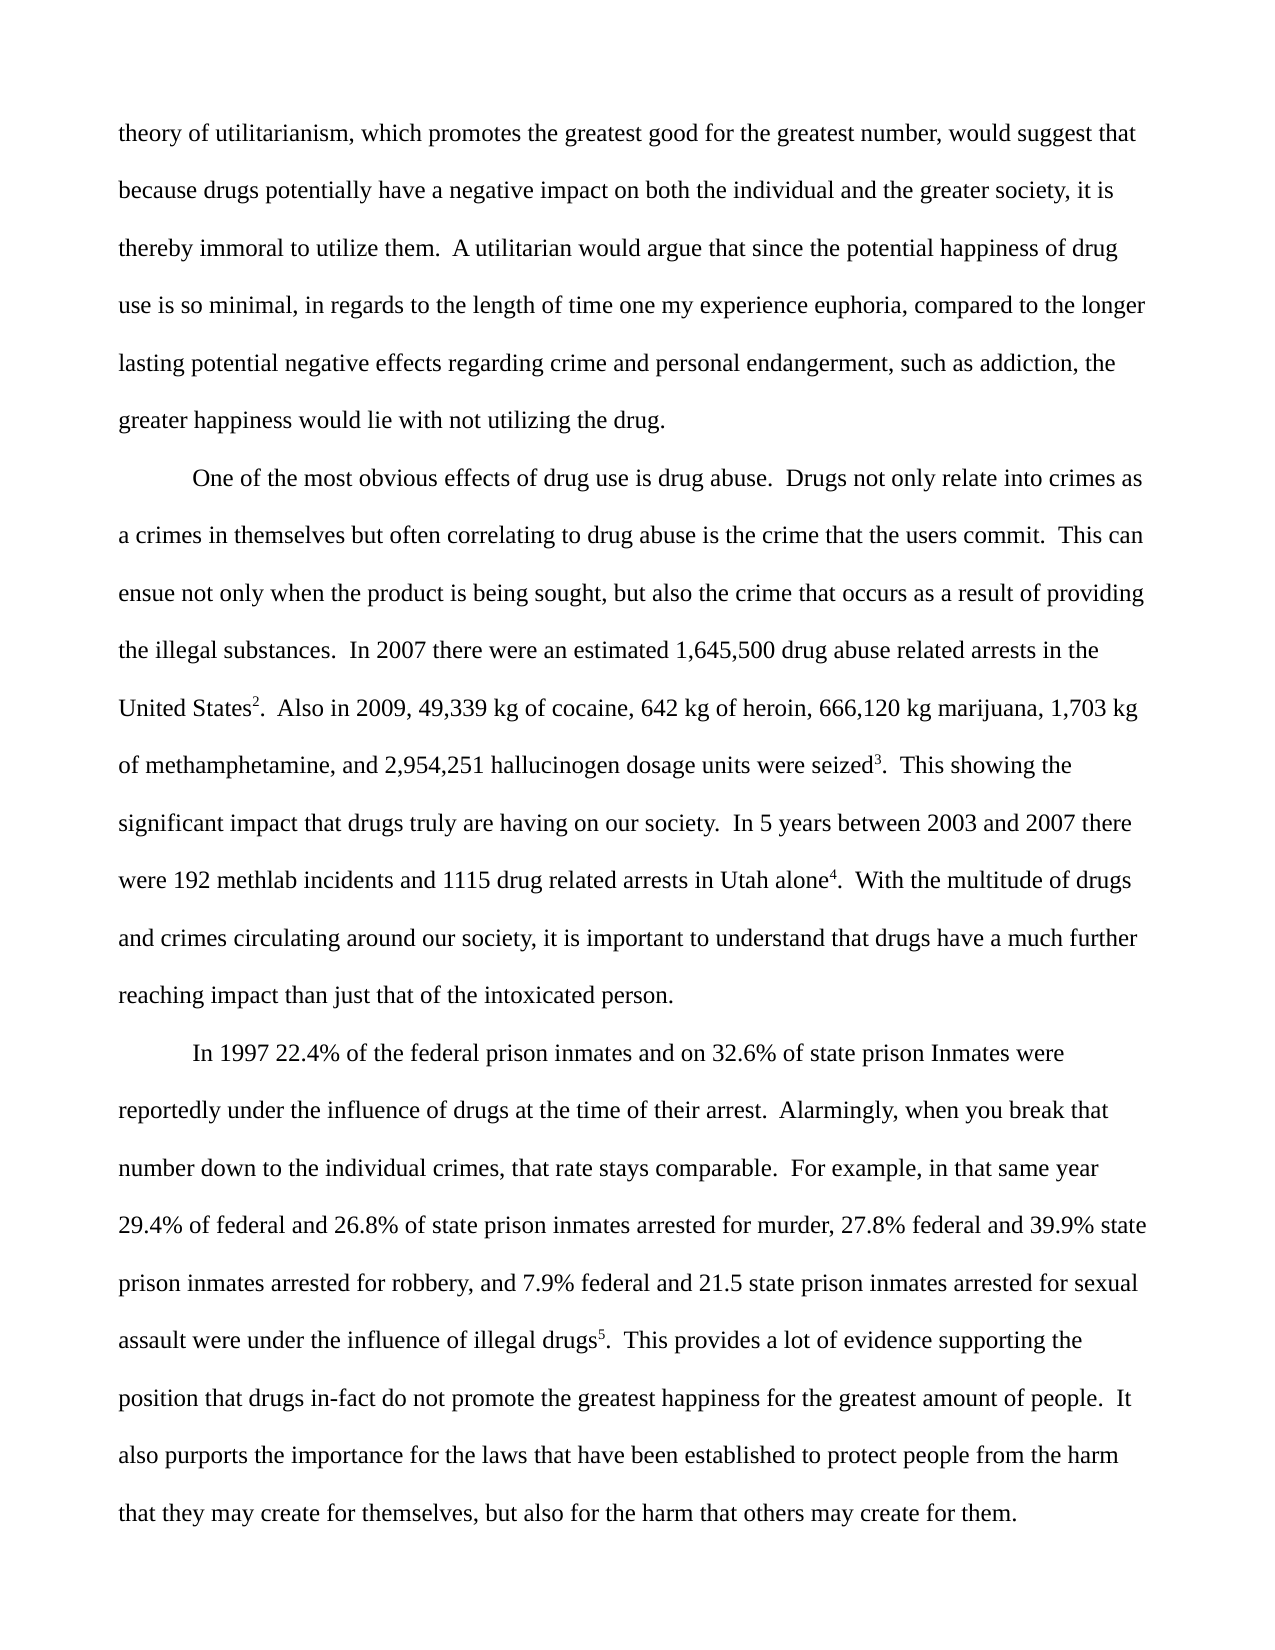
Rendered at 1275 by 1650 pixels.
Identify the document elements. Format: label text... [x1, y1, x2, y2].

text In 1997 22.4% of the federal prison inmates and on 32.6% of state prison Inmates were reportedly under the influence of drugs at the time of their arrest. Alarmingly, when you break that number down to the individual crimes, that rate stays comparable. For example, in that same year 29.4% of federal and 26.8% of state prison inmates arrested for murder, 27.8% federal and 39.9% state prison inmates arrested for robbery, and 7.9% federal and 21.5 state prison inmates arrested for sexual assault were under the influence of illegal drugs5. This provides a lot of evidence supporting the position that drugs in-fact do not promote the greatest happiness for the greatest amount of people. It also purports the importance for the laws that have been established to protect people from the harm that they may create for themselves, but also for the harm that others may create for them. [118, 1038, 1157, 1527]
text theory of utilitarianism, which promotes the greatest good for the greatest number, would suggest that because drugs potentially have a negative impact on both the individual and the greater society, it is thereby immoral to utilize them. A utilitarian would argue that since the potential happiness of drug use is so minimal, in regards to the length of time one my experience euphoria, compared to the longer lasting potential negative effects regarding crime and personal endangerment, such as addiction, the greater happiness would lie with not utilizing the drug. [118, 118, 1157, 434]
text One of the most obvious effects of drug use is drug abuse. Drugs not only relate into crimes as a crimes in themselves but often correlating to drug abuse is the crime that the users commit. This can ensue not only when the product is being sought, but also the crime that occurs as a result of providing the illegal substances. In 2007 there were an estimated 1,645,500 drug abuse related arrests in the United States2. Also in 2009, 49,339 kg of cocaine, 642 kg of heroin, 666,120 kg marijuana, 1,703 kg of methamphetamine, and 2,954,251 hallucinogen dosage units were seized3. This showing the significant impact that drugs truly are having on our society. In 5 years between 2003 and 2007 there were 192 methlab incidents and 1115 drug related arrests in Utah alone4. With the multitude of drugs and crimes circulating around our society, it is important to understand that drugs have a much further reaching impact than just that of the intoxicated person. [118, 463, 1157, 1009]
